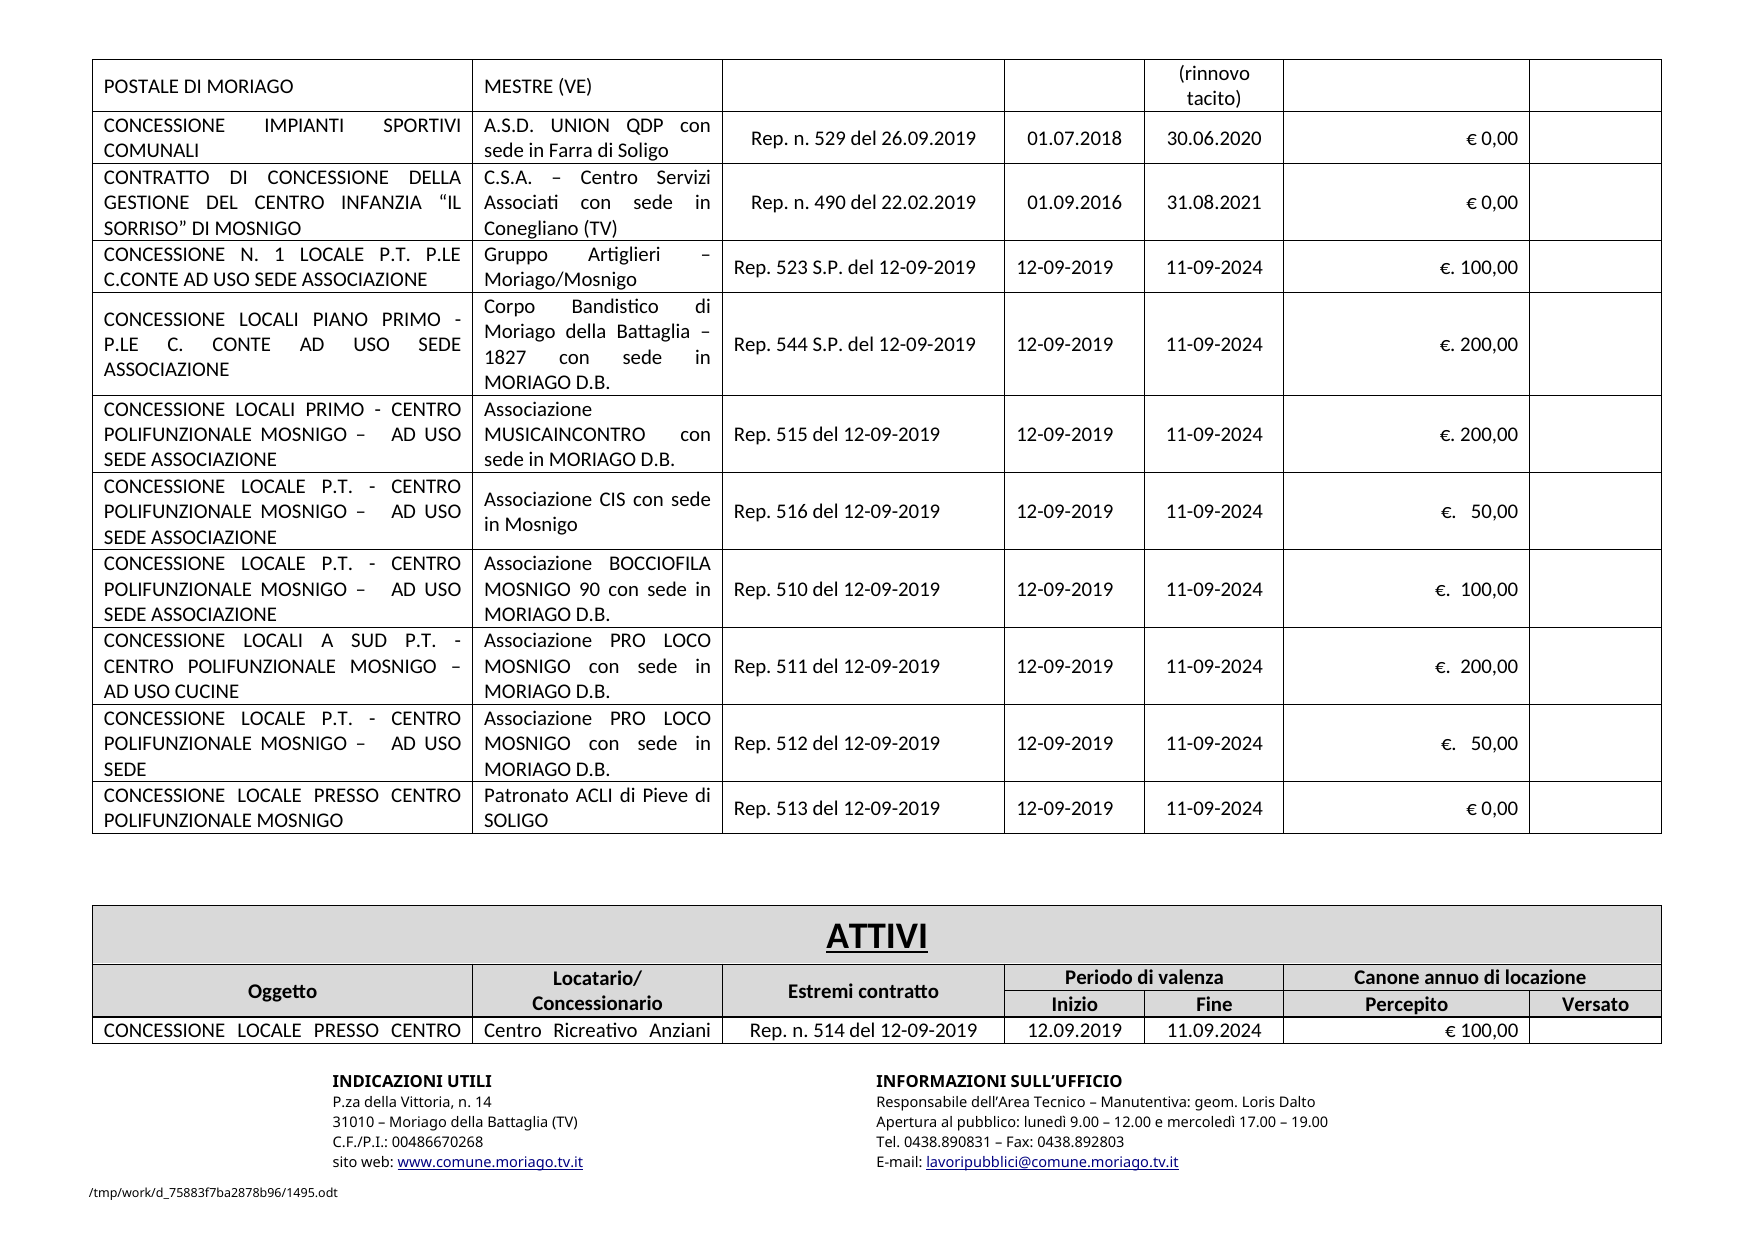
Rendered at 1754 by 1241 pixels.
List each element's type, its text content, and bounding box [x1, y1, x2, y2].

table_cell Rep. 523 S.P. del 12-09-2019 [723, 241, 1004, 292]
table_cell 11.09.2024 [1145, 1018, 1283, 1043]
table_cell Rep. n. 514 del 12-09-2019 [723, 1018, 1004, 1043]
table_cell [1530, 628, 1661, 704]
table_cell Gruppo Artiglieri – Moriago/Mosnigo [473, 241, 722, 292]
table_cell CONCESSIONE LOCALI A SUD P.T. - CENTRO POLIFUNZIONALE MOSNIGO – AD USO CUCINE [93, 628, 472, 704]
table_cell Associazione MUSICAINCONTRO con sede in MORIAGO D.B. [473, 396, 722, 472]
table_cell Estremi contratto [723, 965, 1004, 1016]
table_cell [1284, 60, 1529, 111]
table_cell Versato [1530, 991, 1661, 1016]
table_cell [1530, 1018, 1661, 1043]
table_cell Associazione CIS con sede in Mosnigo [473, 473, 722, 549]
table_cell € 0,00 [1284, 164, 1529, 240]
table_cell 11-09-2024 [1145, 396, 1283, 472]
table_cell 11-09-2024 [1145, 628, 1283, 704]
table_cell €. 50,00 [1284, 705, 1529, 781]
table_cell 11-09-2024 [1145, 473, 1283, 549]
table_cell Associazione PRO LOCO MOSNIGO con sede in MORIAGO D.B. [473, 705, 722, 781]
table_cell 12-09-2019 [1005, 241, 1144, 292]
table_cell Rep. 510 del 12-09-2019 [723, 550, 1004, 627]
table_cell Periodo di valenza [1005, 965, 1283, 990]
table_cell CONCESSIONE N. 1 LOCALE P.T. P.LE C.CONTE AD USO SEDE ASSOCIAZIONE [93, 241, 472, 292]
table_cell [1530, 782, 1661, 833]
table_cell 12-09-2019 [1005, 628, 1144, 704]
table_cell 12-09-2019 [1005, 293, 1144, 395]
table_cell 12-09-2019 [1005, 782, 1144, 833]
table_cell POSTALE DI MORIAGO [93, 60, 472, 111]
table_cell CONCESSIONE LOCALE P.T. - CENTRO POLIFUNZIONALE MOSNIGO – AD USO SEDE ASSOCIAZIONE [93, 550, 472, 627]
table_cell €. 200,00 [1284, 628, 1529, 704]
table_cell €. 200,00 [1284, 396, 1529, 472]
table_cell 11-09-2024 [1145, 550, 1283, 627]
table_cell Rep. n. 490 del 22.02.2019 [723, 164, 1004, 240]
table_cell Canone annuo di locazione [1284, 965, 1661, 990]
table_cell C.S.A. – Centro Servizi Associati con sede in Conegliano (TV) [473, 164, 722, 240]
table_cell €. 50,00 [1284, 473, 1529, 549]
table_cell [1530, 164, 1661, 240]
table_cell Corpo Bandistico di Moriago della Battaglia – 1827 con sede in MORIAGO D.B. [473, 293, 722, 395]
table_cell € 0,00 [1284, 112, 1529, 163]
table_cell €. 100,00 [1284, 241, 1529, 292]
table_header ATTIVI [93, 906, 1661, 963]
table_cell Rep. 511 del 12-09-2019 [723, 628, 1004, 704]
table_cell Oggetto [93, 965, 472, 1016]
table_cell Percepito [1284, 991, 1529, 1016]
table_cell 11-09-2024 [1145, 241, 1283, 292]
table_cell Rep. 544 S.P. del 12-09-2019 [723, 293, 1004, 395]
table_cell Rep. 512 del 12-09-2019 [723, 705, 1004, 781]
table_cell (rinnovo tacito) [1145, 60, 1283, 111]
table_cell € 100,00 [1284, 1018, 1529, 1043]
table_cell MESTRE (VE) [473, 60, 722, 111]
table_cell 11-09-2024 [1145, 782, 1283, 833]
table_cell [1005, 60, 1144, 111]
table_cell 12-09-2019 [1005, 396, 1144, 472]
table_cell CONCESSIONE LOCALE P.T. - CENTRO POLIFUNZIONALE MOSNIGO – AD USO SEDE ASSOCIAZIONE [93, 473, 472, 549]
table_cell [723, 60, 1004, 111]
table_cell A.S.D. UNION QDP con sede in Farra di Soligo [473, 112, 722, 163]
table_cell Associazione BOCCIOFILA MOSNIGO 90 con sede in MORIAGO D.B. [473, 550, 722, 627]
table_cell €. 100,00 [1284, 550, 1529, 627]
table_cell Rep. 516 del 12-09-2019 [723, 473, 1004, 549]
table_cell Associazione PRO LOCO MOSNIGO con sede in MORIAGO D.B. [473, 628, 722, 704]
table_cell 11-09-2024 [1145, 293, 1283, 395]
table_cell [1530, 60, 1661, 111]
table_cell 11-09-2024 [1145, 705, 1283, 781]
table_cell [1530, 550, 1661, 627]
table_cell Centro Ricreativo Anziani [473, 1018, 722, 1043]
table_cell 12-09-2019 [1005, 705, 1144, 781]
table_cell 30.06.2020 [1145, 112, 1283, 163]
table_cell 01.09.2016 [1005, 164, 1144, 240]
table_cell CONTRATTO DI CONCESSIONE DELLA GESTIONE DEL CENTRO INFANZIA “IL SORRISO” DI MOSNIGO [93, 164, 472, 240]
table_cell CONCESSIONE LOCALE PRESSO CENTRO POLIFUNZIONALE MOSNIGO [93, 782, 472, 833]
table_cell [1530, 112, 1661, 163]
table_cell CONCESSIONE LOCALE P.T. - CENTRO POLIFUNZIONALE MOSNIGO – AD USO SEDE [93, 705, 472, 781]
table_cell Locatario/ Concessionario [473, 965, 722, 1016]
table_cell 12-09-2019 [1005, 550, 1144, 627]
table_cell Rep. 515 del 12-09-2019 [723, 396, 1004, 472]
table_cell € 0,00 [1284, 782, 1529, 833]
table_cell [1530, 241, 1661, 292]
table_cell €. 200,00 [1284, 293, 1529, 395]
table_cell CONCESSIONE LOCALI PIANO PRIMO - P.LE C. CONTE AD USO SEDE ASSOCIAZIONE [93, 293, 472, 395]
table_cell [1530, 705, 1661, 781]
table_cell CONCESSIONE LOCALI PRIMO - CENTRO POLIFUNZIONALE MOSNIGO – AD USO SEDE ASSOCIAZIONE [93, 396, 472, 472]
table_cell 12.09.2019 [1005, 1018, 1144, 1043]
table_cell [1530, 473, 1661, 549]
table_cell [1530, 293, 1661, 395]
table_cell Rep. 513 del 12-09-2019 [723, 782, 1004, 833]
table_cell Fine [1145, 991, 1283, 1016]
table_cell 01.07.2018 [1005, 112, 1144, 163]
table_cell CONCESSIONE LOCALE PRESSO CENTRO [93, 1018, 472, 1043]
table_cell CONCESSIONE IMPIANTI SPORTIVI COMUNALI [93, 112, 472, 163]
table_cell Inizio [1005, 991, 1144, 1016]
table_cell 31.08.2021 [1145, 164, 1283, 240]
table_cell [1530, 396, 1661, 472]
table_cell 12-09-2019 [1005, 473, 1144, 549]
table_cell Rep. n. 529 del 26.09.2019 [723, 112, 1004, 163]
table_cell Patronato ACLI di Pieve di SOLIGO [473, 782, 722, 833]
